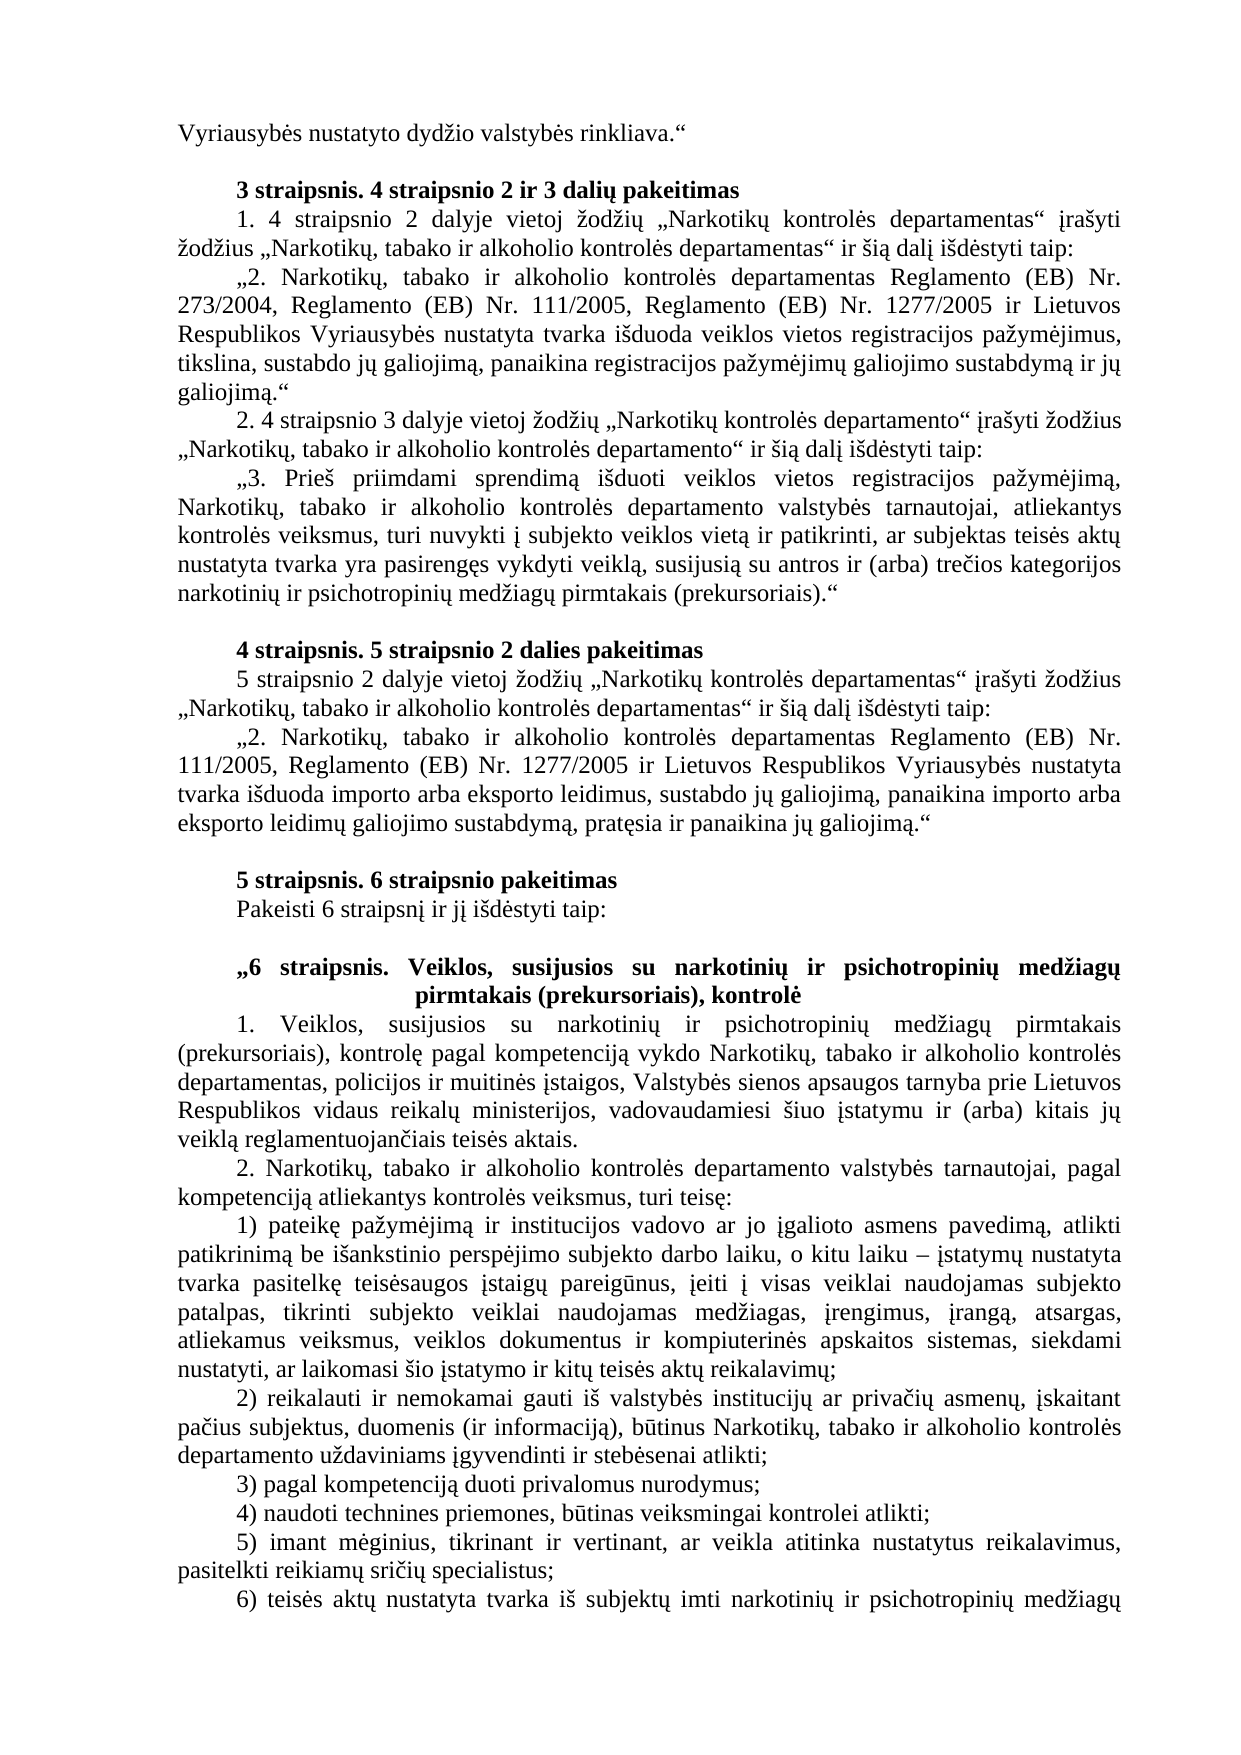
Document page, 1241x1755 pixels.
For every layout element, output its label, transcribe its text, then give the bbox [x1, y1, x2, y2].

text 5 straipsnis. 6 straipsnio pakeitimas [177, 866, 1122, 894]
text 3 straipsnis. 4 straipsnio 2 ir 3 dalių pakeitimas [177, 176, 1122, 204]
text Pakeisti 6 straipsnį ir jį išdėstyti taip: [177, 894, 1122, 923]
text „2. Narkotikų, tabako ir alkoholio kontrolės departamentas Reglamento (EB) Nr. 111/2005, Reglamento (EB) Nr. 1277/2005 ir Lietuvos Respublikos Vyriausybės nustatyta tvarka išduoda importo arba eksporto leidimus, sustabdo jų galiojimą, panaikina importo arba eksporto leidimų galiojimo sustabdymą, pratęsia ir panaikina jų galiojimą.“ [177, 722, 1122, 837]
text 4 straipsnis. 5 straipsnio 2 dalies pakeitimas [177, 636, 1122, 664]
text 2) reikalauti ir nemokamai gauti iš valstybės institucijų ar privačių asmenų, įskaitant pačius subjektus, duomenis (ir informaciją), būtinus Narkotikų, tabako ir alkoholio kontrolės departamento uždaviniams įgyvendinti ir stebėsenai atlikti; [177, 1383, 1122, 1469]
text 1. 4 straipsnio 2 dalyje vietoj žodžių „Narkotikų kontrolės departamentas“ įrašyti žodžius „Narkotikų, tabako ir alkoholio kontrolės departamentas“ ir šią dalį išdėstyti taip: [177, 204, 1122, 262]
text Vyriausybės nustatyto dydžio valstybės rinkliava.“ [177, 118, 1122, 147]
text 2. Narkotikų, tabako ir alkoholio kontrolės departamento valstybės tarnautojai, pagal kompetenciją atliekantys kontrolės veiksmus, turi teisę: [177, 1153, 1122, 1211]
text „2. Narkotikų, tabako ir alkoholio kontrolės departamentas Reglamento (EB) Nr. 273/2004, Reglamento (EB) Nr. 111/2005, Reglamento (EB) Nr. 1277/2005 ir Lietuvos Respublikos Vyriausybės nustatyta tvarka išduoda veiklos vietos registracijos pažymėjimus, tikslina, sustabdo jų galiojimą, panaikina registracijos pažymėjimų galiojimo sustabdymą ir jų galiojimą.“ [177, 262, 1122, 406]
text „3. Prieš priimdami sprendimą išduoti veiklos vietos registracijos pažymėjimą, Narkotikų, tabako ir alkoholio kontrolės departamento valstybės tarnautojai, atliekantys kontrolės veiksmus, turi nuvykti į subjekto veiklos vietą ir patikrinti, ar subjektas teisės aktų nustatyta tvarka yra pasirengęs vykdyti veiklą, susijusią su antros ir (arba) trečios kategorijos narkotinių ir psichotropinių medžiagų pirmtakais (prekursoriais).“ [177, 463, 1122, 607]
text 2. 4 straipsnio 3 dalyje vietoj žodžių „Narkotikų kontrolės departamento“ įrašyti žodžius „Narkotikų, tabako ir alkoholio kontrolės departamento“ ir šią dalį išdėstyti taip: [177, 406, 1122, 463]
text 5) imant mėginius, tikrinant ir vertinant, ar veikla atitinka nustatytus reikalavimus, pasitelkti reikiamų sričių specialistus; [177, 1527, 1122, 1584]
text 5 straipsnio 2 dalyje vietoj žodžių „Narkotikų kontrolės departamentas“ įrašyti žodžius „Narkotikų, tabako ir alkoholio kontrolės departamentas“ ir šią dalį išdėstyti taip: [177, 664, 1122, 722]
text 6) teisės aktų nustatyta tvarka iš subjektų imti narkotinių ir psichotropinių medžiagų [177, 1584, 1122, 1613]
text „6 straipsnis. Veiklos, susijusios su narkotinių ir psichotropinių medžiagų pirmtakais (prekursoriais), kontrolė [236, 952, 1122, 1009]
text 1) pateikę pažymėjimą ir institucijos vadovo ar jo įgalioto asmens pavedimą, atlikti patikrinimą be išankstinio perspėjimo subjekto darbo laiku, o kitu laiku – įstatymų nustatyta tvarka pasitelkę teisėsaugos įstaigų pareigūnus, įeiti į visas veiklai naudojamas subjekto patalpas, tikrinti subjekto veiklai naudojamas medžiagas, įrengimus, įrangą, atsargas, atliekamus veiksmus, veiklos dokumentus ir kompiuterinės apskaitos sistemas, siekdami nustatyti, ar laikomasi šio įstatymo ir kitų teisės aktų reikalavimų; [177, 1211, 1122, 1383]
text 3) pagal kompetenciją duoti privalomus nurodymus; [177, 1469, 1122, 1498]
text 4) naudoti technines priemones, būtinas veiksmingai kontrolei atlikti; [177, 1498, 1122, 1527]
text 1. Veiklos, susijusios su narkotinių ir psichotropinių medžiagų pirmtakais (prekursoriais), kontrolę pagal kompetenciją vykdo Narkotikų, tabako ir alkoholio kontrolės departamentas, policijos ir muitinės įstaigos, Valstybės sienos apsaugos tarnyba prie Lietuvos Respublikos vidaus reikalų ministerijos, vadovaudamiesi šiuo įstatymu ir (arba) kitais jų veiklą reglamentuojančiais teisės aktais. [177, 1009, 1122, 1153]
